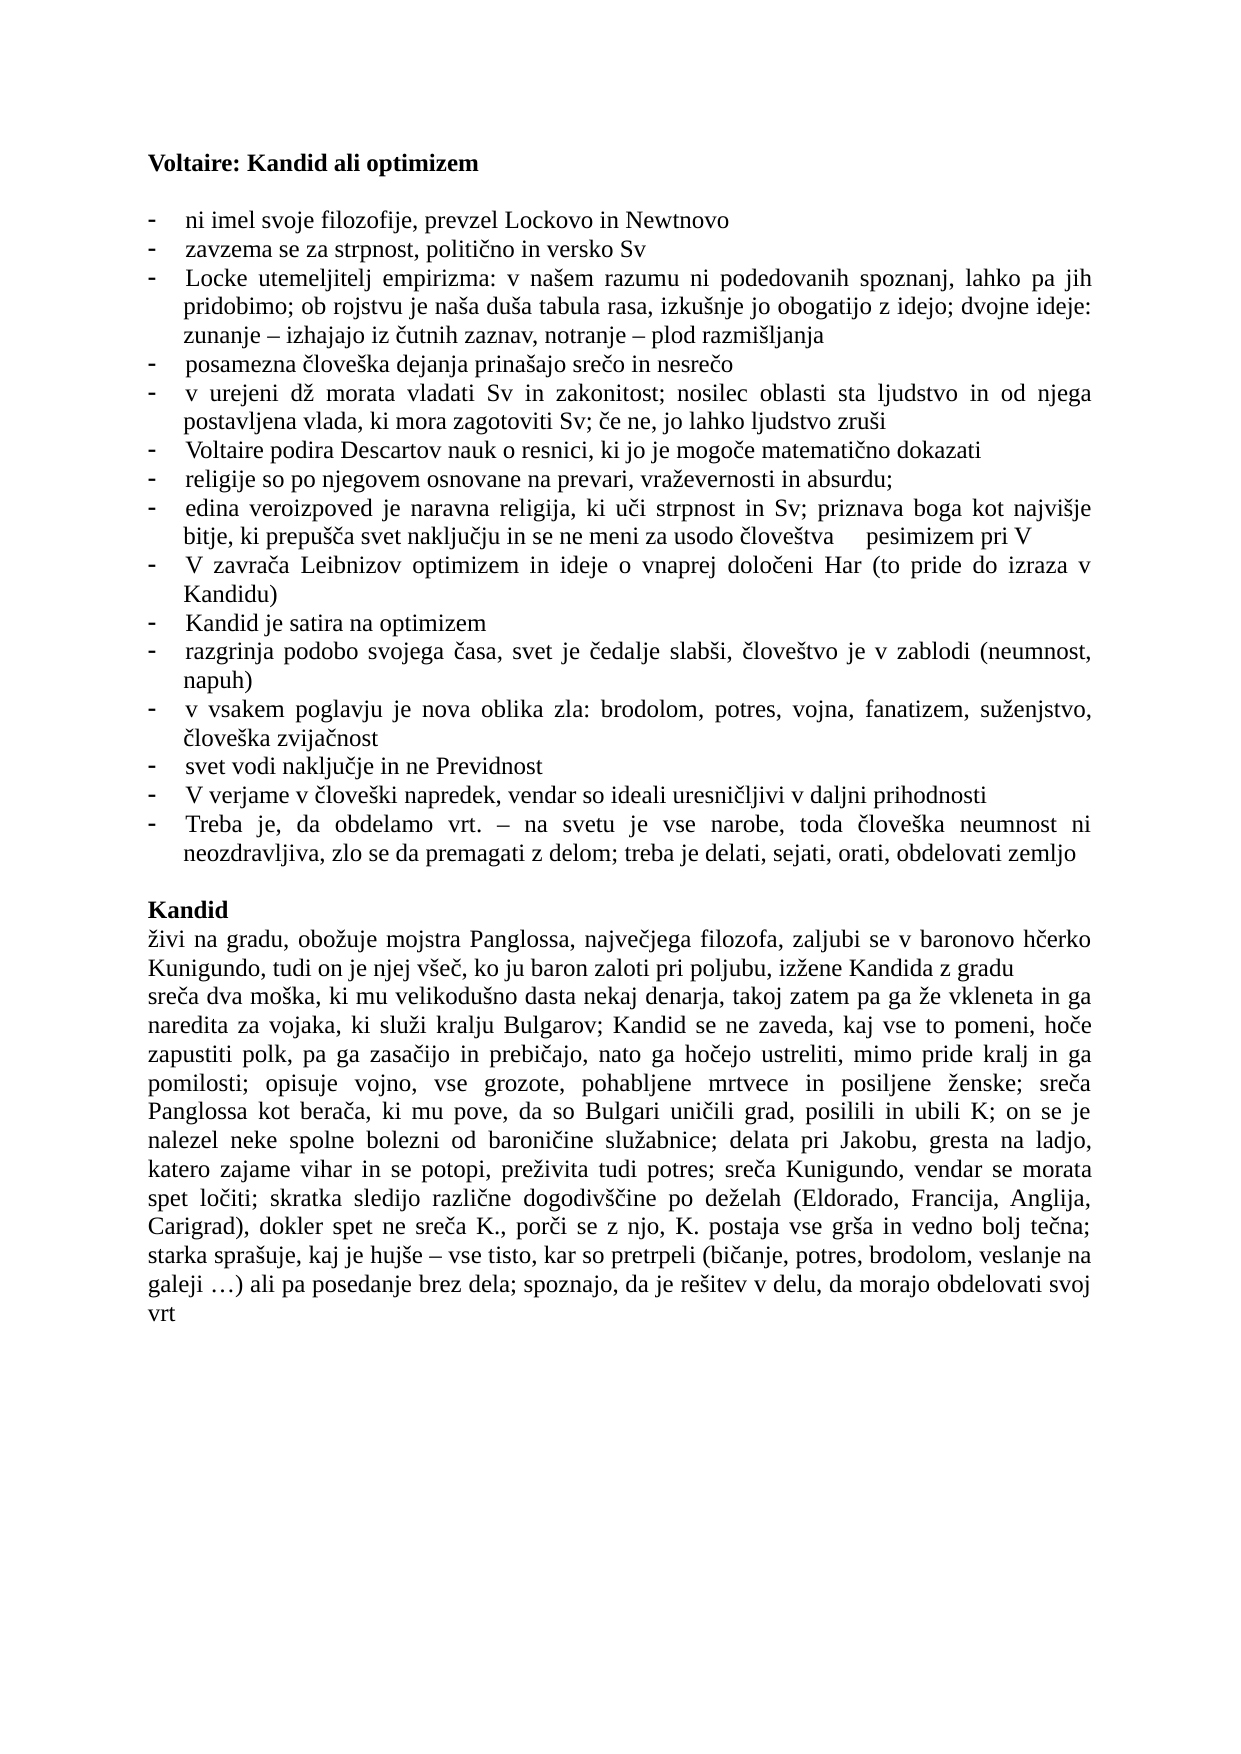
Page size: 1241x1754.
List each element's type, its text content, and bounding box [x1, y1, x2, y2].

list Voltaire podira Descartov nauk o resnici, ki jo je mogoče matematično dokazati [148, 435, 1093, 464]
list religije so po njegovem osnovane na prevari, vraževernosti in absurdu; [148, 464, 1093, 493]
text sreča dva moška, ki mu velikodušno dasta nekaj denarja, takoj zatem pa ga že vkleneta in ga naredita za vojaka, ki služi kralju Bulgarov; Kandid se ne zaveda, kaj vse to pomeni, hoče zapustiti polk, pa ga zasačijo in prebičajo, nato ga hočejo ustreliti, mimo pride kralj in ga pomilosti; opisuje vojno, vse grozote, pohabljene mrtvece in posiljene ženske; sreča Panglossa kot berača, ki mu pove, da so Bulgari uničili grad, posilili in ubili K; on se je nalezel neke spolne bolezni od baroničine služabnice; delata pri Jakobu, gresta na ladjo, katero zajame vihar in se potopi, preživita tudi potres; sreča Kunigundo, vendar se morata spet ločiti; skratka sledijo različne dogodivščine po deželah (Eldorado, Francija, Anglija, Carigrad), dokler spet ne sreča K., porči se z njo, K. postaja vse grša in vedno bolj tečna; starka sprašuje, kaj je hujše – vse tisto, kar so pretrpeli (bičanje, potres, brodolom, veslanje na galeji …) ali pa posedanje brez dela; spoznajo, da je rešitev v delu, da morajo obdelovati svoj vrt [148, 981, 1093, 1326]
list v urejeni dž morata vladati Sv in zakonitost; nosilec oblasti sta ljudstvo in od njega postavljena vlada, ki mora zagotoviti Sv; če ne, jo lahko ljudstvo zruši [148, 378, 1093, 435]
list V verjame v človeški napredek, vendar so ideali uresničljivi v daljni prihodnosti [148, 780, 1093, 809]
list V zavrača Leibnizov optimizem in ideje o vnaprej določeni Har (to pride do izraza v Kandidu) [148, 550, 1093, 608]
text živi na gradu, obožuje mojstra Panglossa, največjega filozofa, zaljubi se v baronovo hčerko Kunigundo, tudi on je njej všeč, ko ju baron zaloti pri poljubu, izžene Kandida z gradu [148, 924, 1093, 981]
list Treba je, da obdelamo vrt. – na svetu je vse narobe, toda človeška neumnost ni neozdravljiva, zlo se da premagati z delom; treba je delati, sejati, orati, obdelovati zemljo [148, 809, 1093, 866]
list v vsakem poglavju je nova oblika zla: brodolom, potres, vojna, fanatizem, suženjstvo, človeška zvijačnost [148, 694, 1093, 751]
list razgrinja podobo svojega časa, svet je čedalje slabši, človeštvo je v zablodi (neumnost, napuh) [148, 636, 1093, 694]
list edina veroizpoved je naravna religija, ki uči strpnost in Sv; priznava boga kot najvišje bitje, ki prepušča svet naključju in se ne meni za usodo človeštva  pesimizem pri V [148, 493, 1093, 550]
list Kandid je satira na optimizem [148, 608, 1093, 636]
list Locke utemeljitelj empirizma: v našem razumu ni podedovanih spoznanj, lahko pa jih pridobimo; ob rojstvu je naša duša tabula rasa, izkušnje jo obogatijo z idejo; dvojne ideje: zunanje – izhajajo iz čutnih zaznav, notranje – plod razmišljanja [148, 263, 1093, 349]
text Kandid [148, 895, 1093, 924]
list zavzema se za strpnost, politično in versko Sv [148, 234, 1093, 263]
list ni imel svoje filozofije, prevzel Lockovo in Newtnovo [148, 205, 1093, 234]
list svet vodi naključje in ne Previdnost [148, 751, 1093, 780]
list posamezna človeška dejanja prinašajo srečo in nesrečo [148, 349, 1093, 378]
subtitle Voltaire: Kandid ali optimizem [148, 148, 1093, 176]
